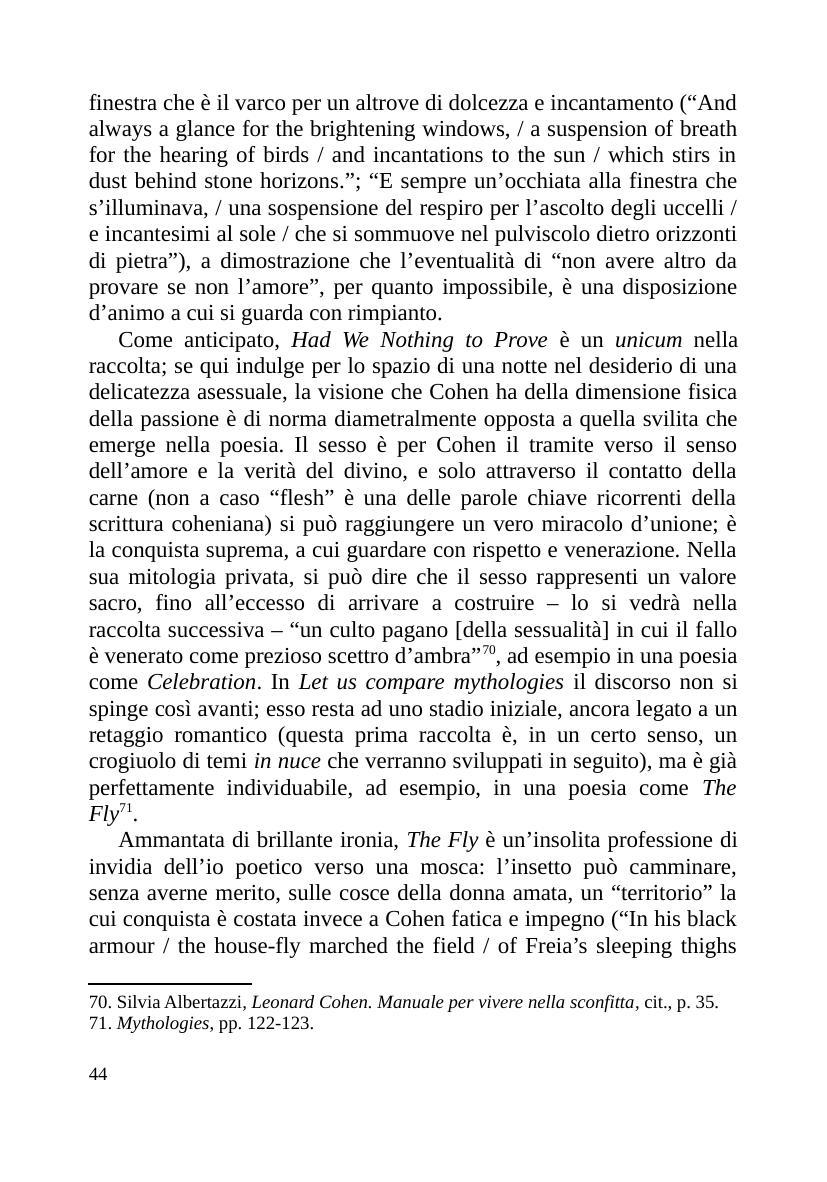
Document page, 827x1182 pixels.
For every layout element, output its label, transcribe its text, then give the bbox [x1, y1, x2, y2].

text finestra che è il varco per un altrove di dolcezza e incantamento (“And always a glance for the brightening windows, / a suspension of breath for the hearing of birds / and incantations to the sun / which stirs in dust behind stone horizons.”; “E sempre un’occhiata alla finestra che s’illuminava, / una sospensione del respiro per l’ascolto degli uccelli / e incantesimi al sole / che si sommuove nel pulviscolo dietro orizzonti di pietra”), a dimostrazione che l’eventualità di “non avere altro da provare se non l’amore”, per quanto impossibile, è una disposizione d’animo a cui si guarda con rimpianto. [88, 88, 738, 326]
text Ammantata di brillante ironia, The Fly è un’insolita professione di invidia dell’io poetico verso una mosca: l’insetto può camminare, senza averne merito, sulle cosce della donna amata, un “territorio” la cui conquista è costata invece a Cohen fatica e impegno (“In his black armour / the house-fly marched the field / of Freia’s sleeping thighs [88, 826, 738, 958]
text Come anticipato, Had We Nothing to Prove è un unicum nella raccolta; se qui indulge per lo spazio di una notte nel desiderio di una delicatezza asessuale, la visione che Cohen ha della dimensione fisica della passione è di norma diametralmente opposta a quella svilita che emerge nella poesia. Il sesso è per Cohen il tramite verso il senso dell’amore e la verità del divino, e solo attraverso il contatto della carne (non a caso “flesh” è una delle parole chiave ricorrenti della scrittura coheniana) si può raggiungere un vero miracolo d’unione; è la conquista suprema, a cui guardare con rispetto e venerazione. Nella sua mitologia privata, si può dire che il sesso rappresenti un valore sacro, fino all’eccesso di arrivare a costruire – lo si vedrà nella raccolta successiva – “un culto pagano [della sessualità] in cui il fallo è venerato come prezioso scettro d’ambra”, ad esempio in una poesia come Celebration. In Let us compare mythologies il discorso non si spinge così avanti; esso resta ad uno stadio iniziale, ancora legato a un retaggio romantico (questa prima raccolta è, in un certo senso, un crogiuolo di temi in nuce che verranno sviluppati in seguito), ma è già perfettamente individuabile, ad esempio, in una poesia come The Fly. [88, 326, 738, 826]
text Mythologies, pp. 122-123. [88, 1012, 738, 1034]
text Silvia Albertazzi, Leonard Cohen. Manuale per vivere nella sconfitta, cit., p. 35. [88, 991, 738, 1012]
